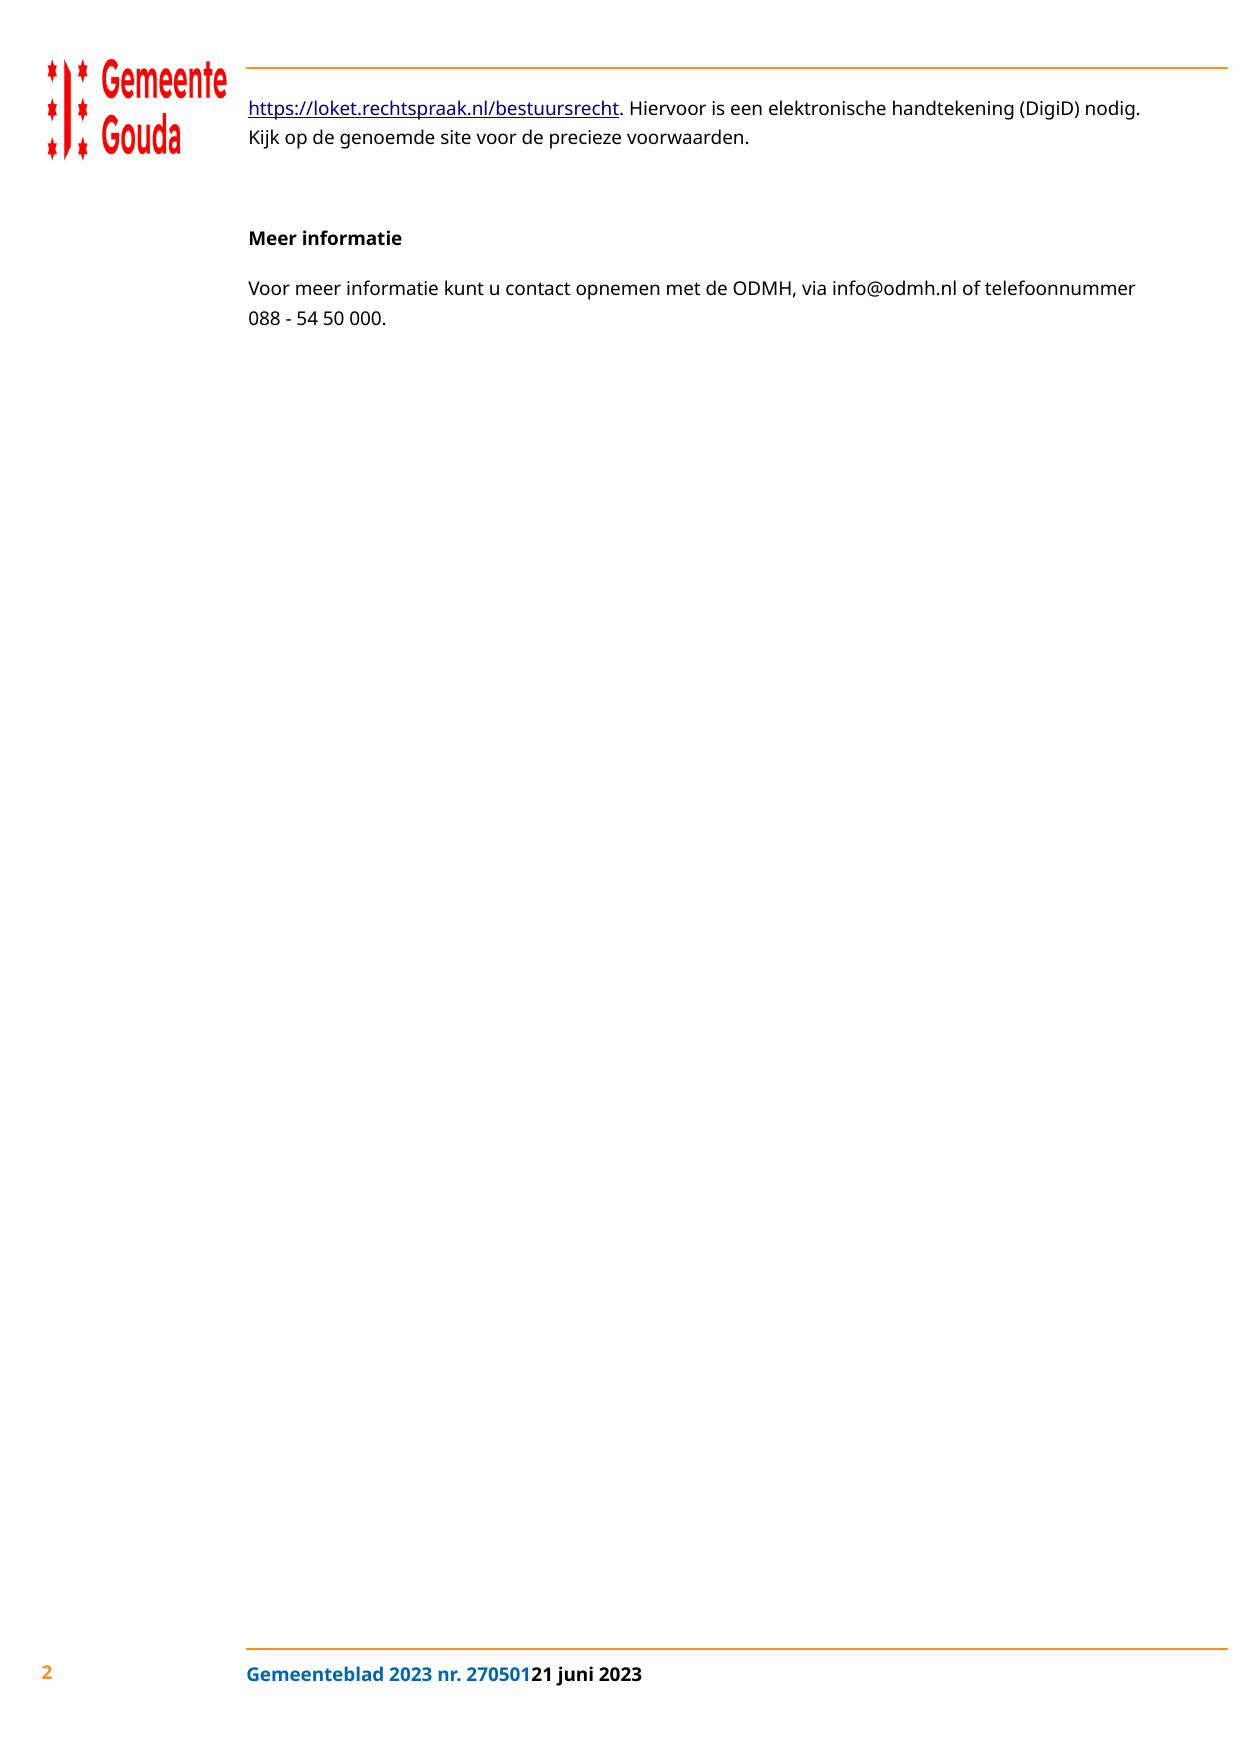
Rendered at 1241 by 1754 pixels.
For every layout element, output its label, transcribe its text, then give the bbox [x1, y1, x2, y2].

text Meer informatie [248, 225, 1152, 251]
text https://loket.rechtspraak.nl/bestuursrecht. Hiervoor is een elektronische handtekening (DigiD) nodig. Kijk op de genoemde site voor de precieze voorwaarden. [248, 95, 1152, 150]
text Voor meer informatie kunt u contact opnemen met de ODMH, via info@odmh.nl of telefoonnummer 088 - 54 50 000. [248, 276, 1152, 331]
picture [41, 47, 231, 172]
